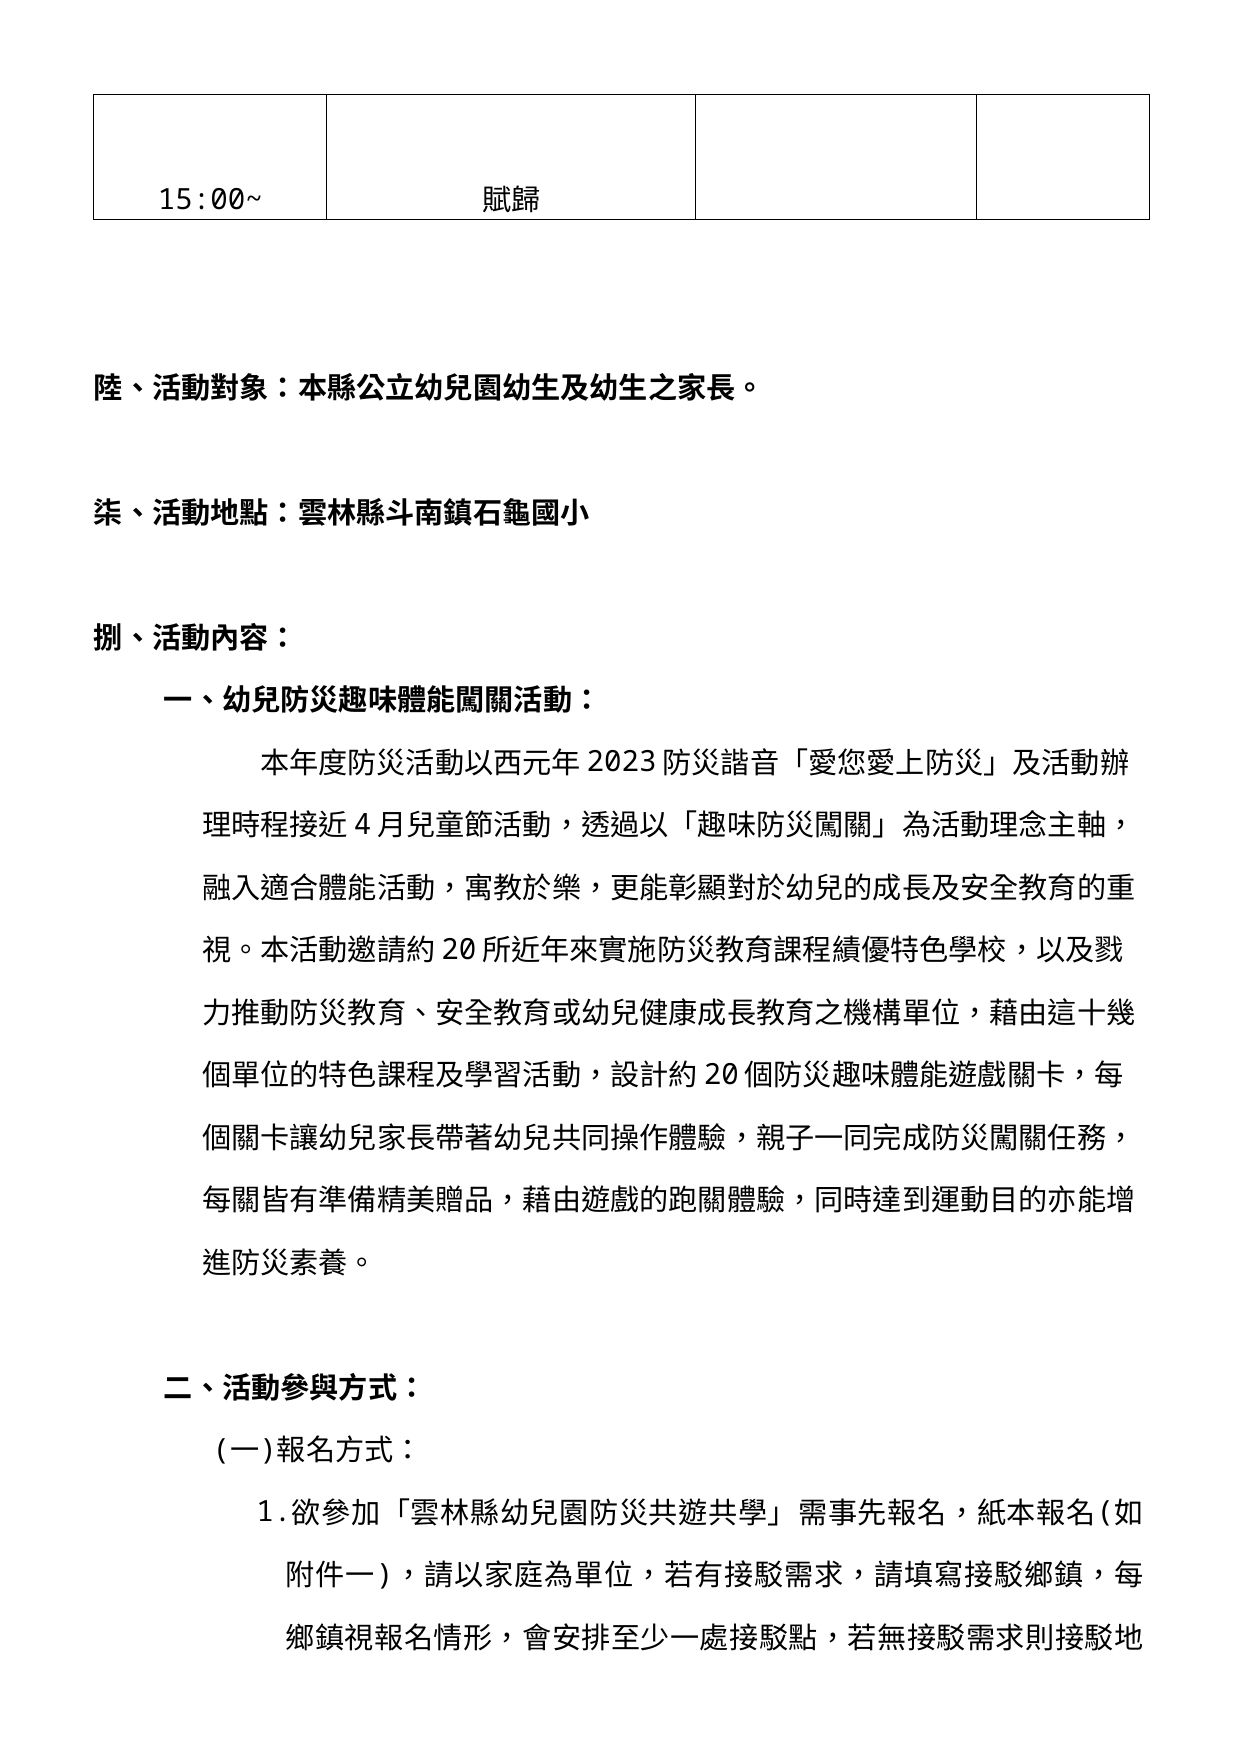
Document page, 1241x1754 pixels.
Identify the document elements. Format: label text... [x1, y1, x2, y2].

table_cell 15:00~ [94, 95, 326, 219]
table_cell 賦歸 [327, 95, 695, 219]
text 陸、活動對象：本縣公立幼兒園幼生及幼生之家長。 [94, 344, 1144, 406]
text 一、幼兒防災趣味體能闖關活動： [94, 656, 1144, 719]
text 柒、活動地點：雲林縣斗南鎮石龜國小 [94, 469, 1144, 531]
text (一)報名方式： [142, 1406, 1144, 1469]
table_cell [977, 95, 1149, 219]
text 捌、活動內容： [94, 594, 1144, 656]
text 二、活動參與方式： [94, 1344, 1144, 1406]
text 本年度防災活動以西元年2023防災諧音「愛您愛上防災」及活動辦理時程接近4月兒童節活動，透過以「趣味防災闖關」為活動理念主軸，融入適合體能活動，寓教於樂，更能彰顯對於幼兒的成長及安全教育的重視。本活動邀請約20所近年來實施防災教育課程績優特色學校，以及戮力推動防災教育、安全教育或幼兒健康成長教育之機構單位，藉由這十幾個單位的特色課程及學習活動，設計約20個防災趣味體能遊戲關卡，每個關卡讓幼兒家長帶著幼兒共同操作體驗，親子一同完成防災闖關任務，每關皆有準備精美贈品，藉由遊戲的跑關體驗，同時達到運動目的亦能增進防災素養。 [202, 719, 1144, 1281]
table_cell [696, 95, 976, 219]
text 1.欲參加「雲林縣幼兒園防災共遊共學」需事先報名，紙本報名(如附件一)，請以家庭為單位，若有接駁需求，請填寫接駁鄉鎮，每鄉鎮視報名情形，會安排至少一處接駁點，若無接駁需求則接駁地 [256, 1469, 1144, 1656]
